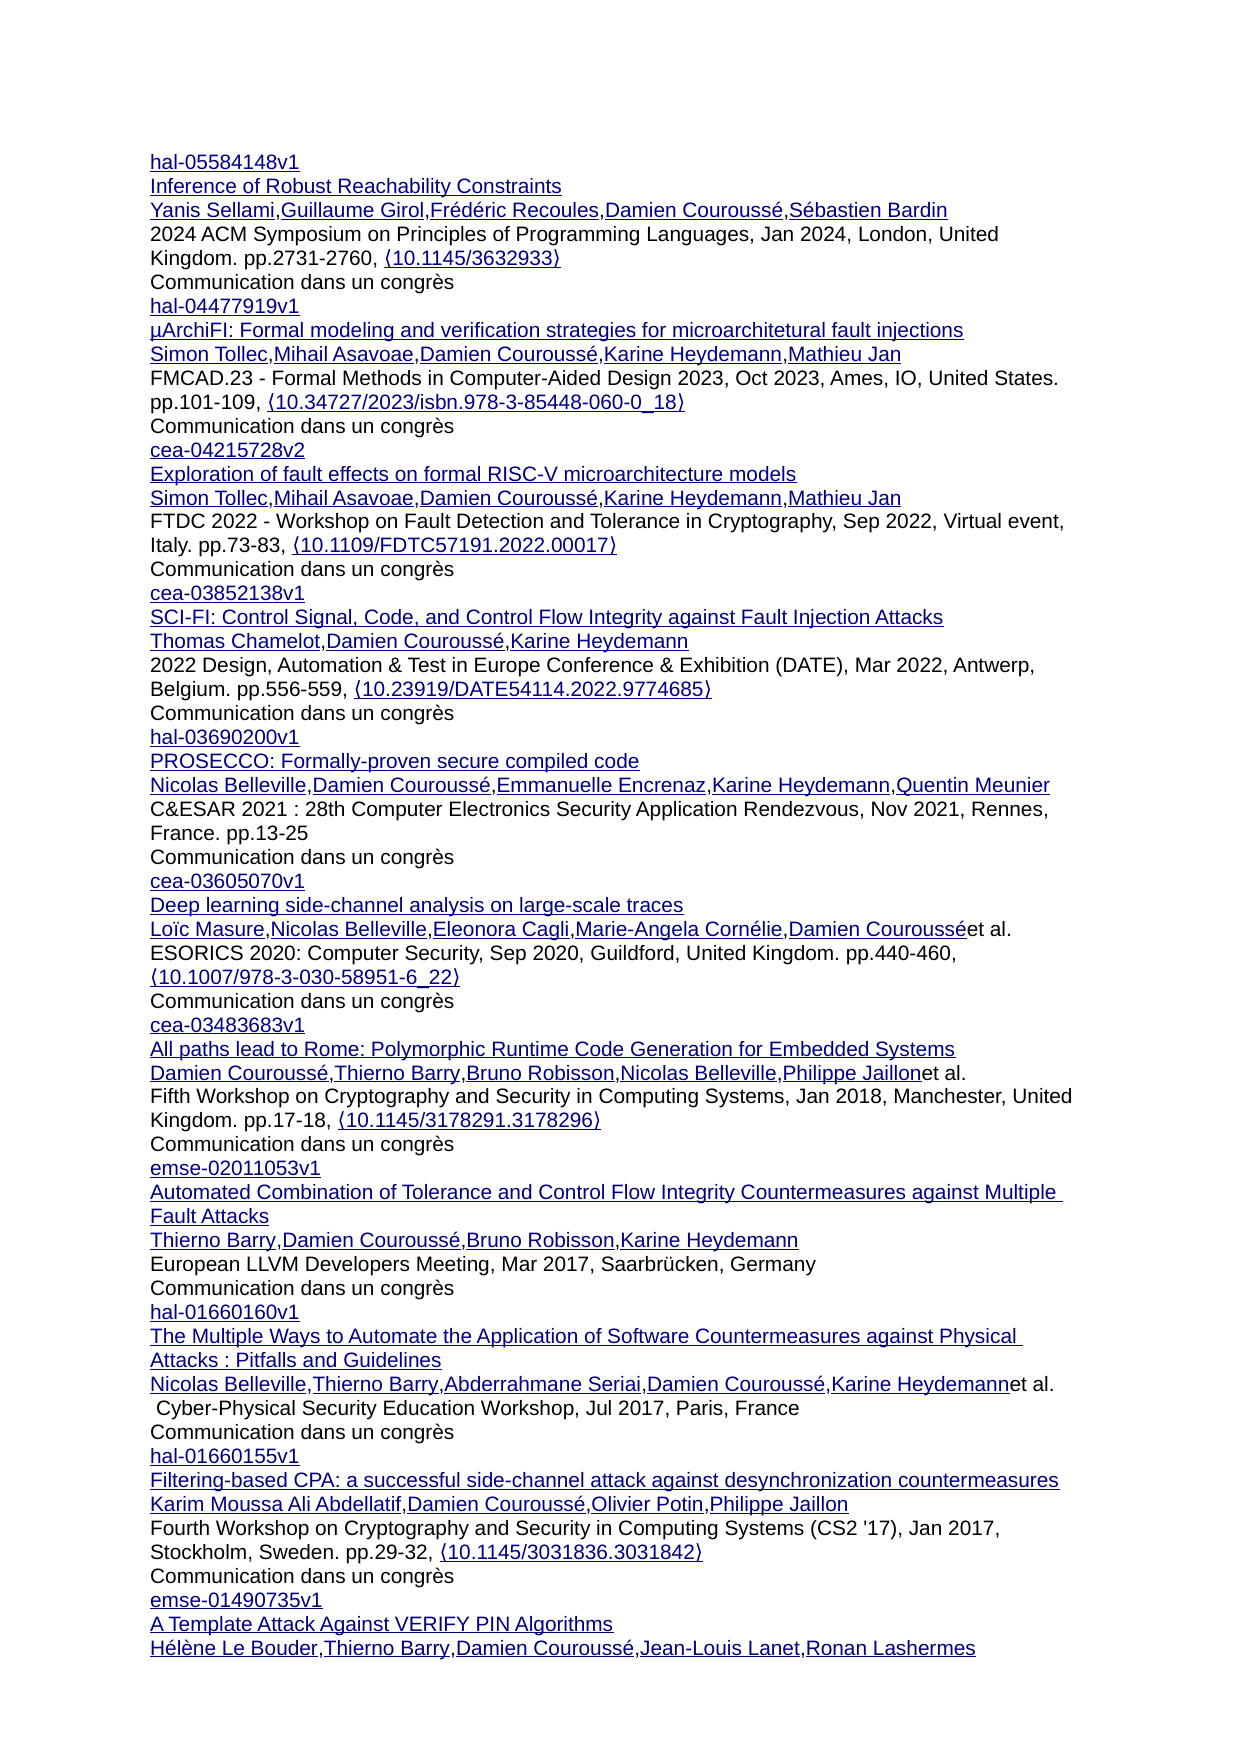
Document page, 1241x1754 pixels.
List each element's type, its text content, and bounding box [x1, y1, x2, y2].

table_cell Automated Combination of Tolerance and Control Flow Integrity Countermeasures against Multiple Fault Attacks Thierno Barry,Damien Couroussé,Bruno Robisson,Karine Heydemann European LLVM Developers Meeting, Mar 2017, Saarbrücken, Germany Communication dans un congrès hal-01660160v1 [150, 1180, 1090, 1324]
table_cell The Multiple Ways to Automate the Application of Software Countermeasures against Physical Attacks : Pitfalls and Guidelines Nicolas Belleville,Thierno Barry,Abderrahmane Seriai,Damien Couroussé,Karine Heydemannet al. Cyber-Physical Security Education Workshop, Jul 2017, Paris, France Communication dans un congrès hal-01660155v1 [150, 1324, 1090, 1468]
table_cell PROSECCO: Formally-proven secure compiled code Nicolas Belleville,Damien Couroussé,Emmanuelle Encrenaz,Karine Heydemann,Quentin Meunier C&ESAR 2021 : 28th Computer Electronics Security Application Rendezvous, Nov 2021, Rennes, France. pp.13-25 Communication dans un congrès cea-03605070v1 [150, 749, 1090, 893]
table_cell All paths lead to Rome: Polymorphic Runtime Code Generation for Embedded Systems Damien Couroussé,Thierno Barry,Bruno Robisson,Nicolas Belleville,Philippe Jaillonet al. Fifth Workshop on Cryptography and Security in Computing Systems, Jan 2018, Manchester, United Kingdom. pp.17-18, ⟨10.1145/3178291.3178296⟩ Communication dans un congrès emse-02011053v1 [150, 1036, 1090, 1180]
table_cell SCI-FI: Control Signal, Code, and Control Flow Integrity against Fault Injection Attacks Thomas Chamelot,Damien Couroussé,Karine Heydemann 2022 Design, Automation & Test in Europe Conference & Exhibition (DATE), Mar 2022, Antwerp, Belgium. pp.556-559, ⟨10.23919/DATE54114.2022.9774685⟩ Communication dans un congrès hal-03690200v1 [150, 605, 1090, 749]
table_cell Inference of Robust Reachability Constraints Yanis Sellami,Guillaume Girol,Frédéric Recoules,Damien Couroussé,Sébastien Bardin 2024 ACM Symposium on Principles of Programming Languages, Jan 2024, London, United Kingdom. pp.2731-2760, ⟨10.1145/3632933⟩ Communication dans un congrès hal-04477919v1 [150, 174, 1090, 318]
table_cell Exploration of fault effects on formal RISC-V microarchitecture models Simon Tollec,Mihail Asavoae,Damien Couroussé,Karine Heydemann,Mathieu Jan FTDC 2022 - Workshop on Fault Detection and Tolerance in Cryptography, Sep 2022, Virtual event, Italy. pp.73-83, ⟨10.1109/FDTC57191.2022.00017⟩ Communication dans un congrès cea-03852138v1 [150, 461, 1090, 605]
table_cell A Template Attack Against VERIFY PIN Algorithms Hélène Le Bouder,Thierno Barry,Damien Couroussé,Jean-Louis Lanet,Ronan Lashermes [150, 1611, 1090, 1659]
table_cell µArchiFI: Formal modeling and verification strategies for microarchitetural fault injections Simon Tollec,Mihail Asavoae,Damien Couroussé,Karine Heydemann,Mathieu Jan FMCAD.23 - Formal Methods in Computer-Aided Design 2023, Oct 2023, Ames, IO, United States. pp.101-109, ⟨10.34727/2023/isbn.978-3-85448-060-0_18⟩ Communication dans un congrès cea-04215728v2 [150, 318, 1090, 461]
table_cell Deep learning side-channel analysis on large-scale traces Loïc Masure,Nicolas Belleville,Eleonora Cagli,Marie-Angela Cornélie,Damien Courousséet al. ESORICS 2020: Computer Security, Sep 2020, Guildford, United Kingdom. pp.440-460, ⟨10.1007/978-3-030-58951-6_22⟩ Communication dans un congrès cea-03483683v1 [150, 893, 1090, 1036]
table_header hal-05584148v1 [150, 150, 1090, 174]
table_cell Filtering-based CPA: a successful side-channel attack against desynchronization countermeasures Karim Moussa Ali Abdellatif,Damien Couroussé,Olivier Potin,Philippe Jaillon Fourth Workshop on Cryptography and Security in Computing Systems (CS2 '17), Jan 2017, Stockholm, Sweden. pp.29-32, ⟨10.1145/3031836.3031842⟩ Communication dans un congrès emse-01490735v1 [150, 1468, 1090, 1611]
